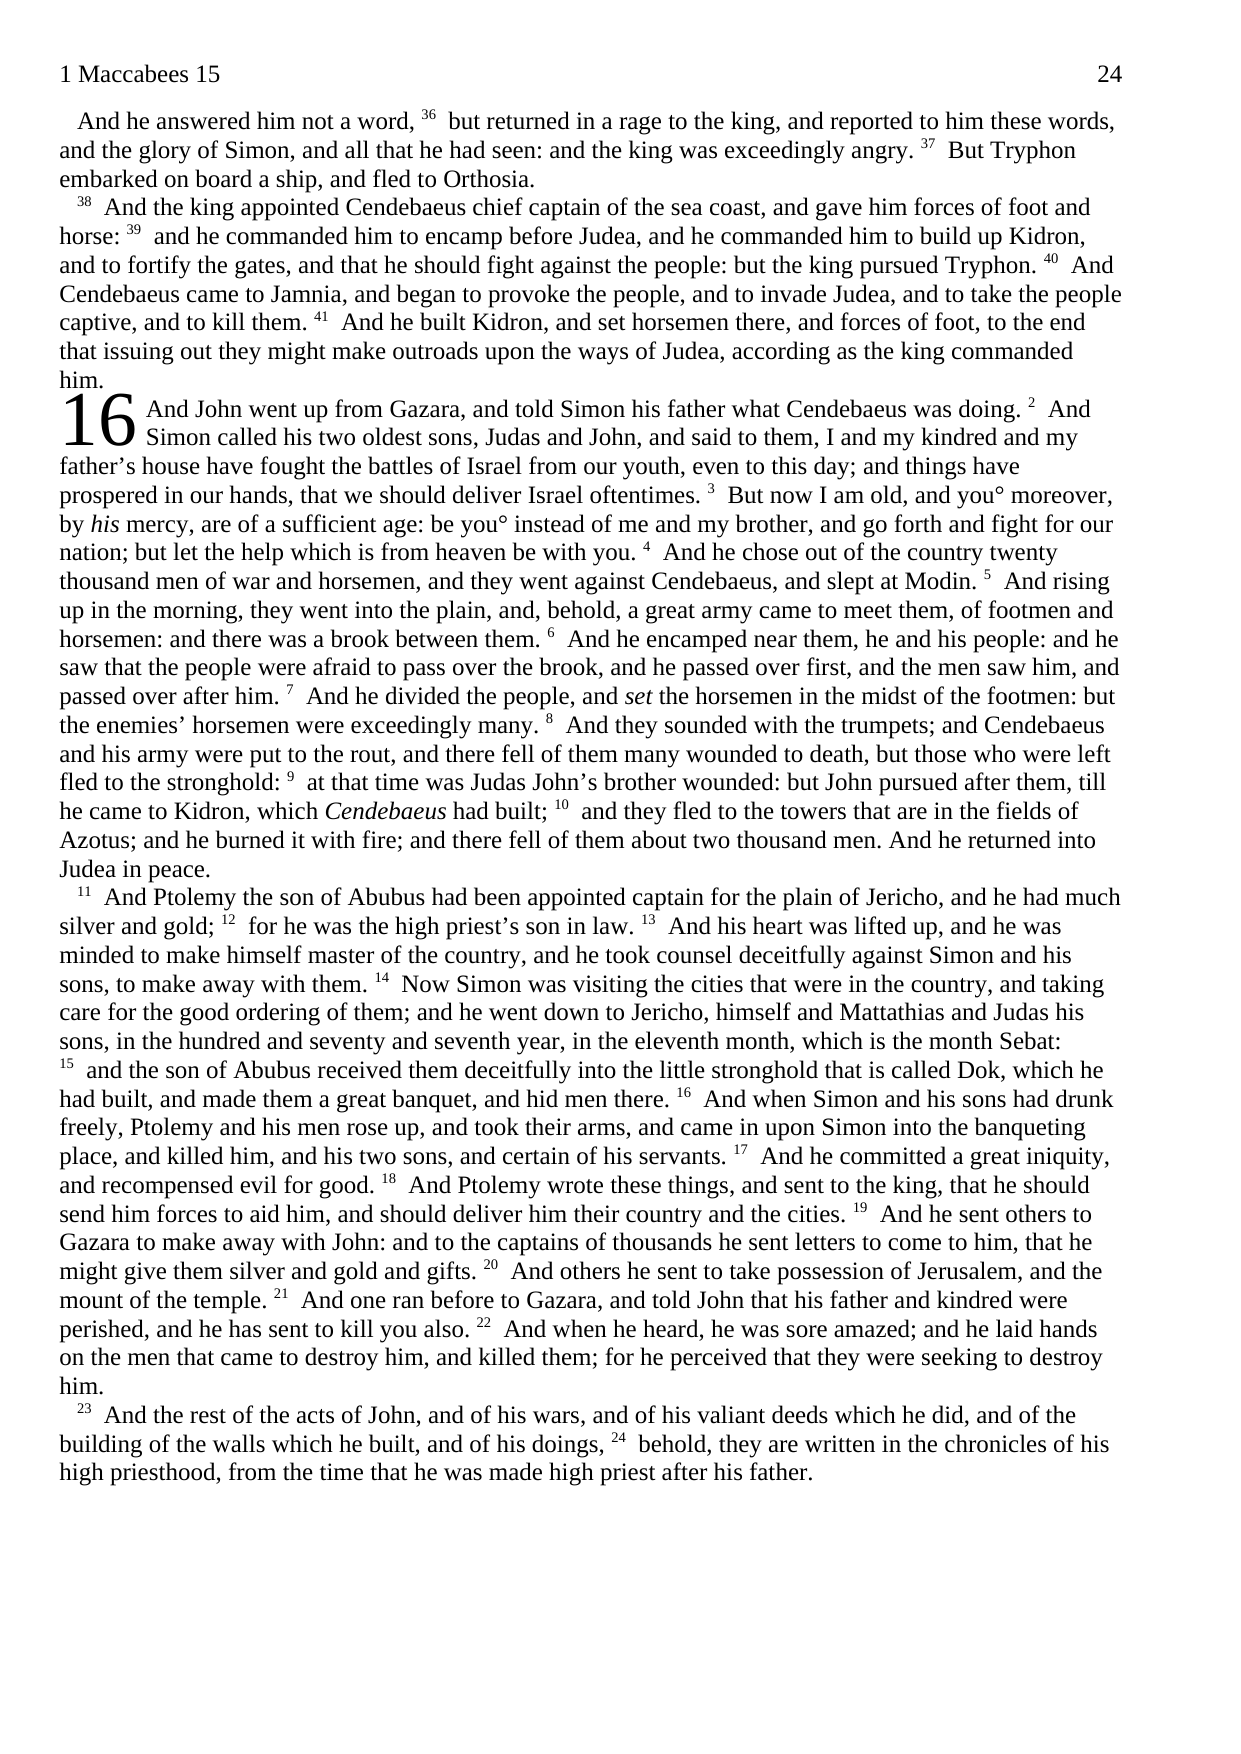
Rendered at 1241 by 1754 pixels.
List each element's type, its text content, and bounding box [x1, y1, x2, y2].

text 11 And Ptolemy the son of Abubus had been appointed captain for the plain of Jericho, and he had much silver and gold; 12 for he was the high priest’s son in law. 13 And his heart was lifted up, and he was minded to make himself master of the country, and he took counsel deceitfully against Simon and his sons, to make away with them. 14 Now Simon was visiting the cities that were in the country, and taking care for the good ordering of them; and he went down to Jericho, himself and Mattathias and Judas his sons, in the hundred and seventy and seventh year, in the eleventh month, which is the month Sebat: 15 and the son of Abubus received them deceitfully into the little stronghold that is called Dok, which he had built, and made them a great banquet, and hid men there. 16 And when Simon and his sons had drunk freely, Ptolemy and his men rose up, and took their arms, and came in upon Simon into the banqueting place, and killed him, and his two sons, and certain of his servants. 17 And he committed a great iniquity, and recompensed evil for good. 18 And Ptolemy wrote these things, and sent to the king, that he should send him forces to aid him, and should deliver him their country and the cities. 19 And he sent others to Gazara to make away with John: and to the captains of thousands he sent letters to come to him, that he might give them silver and gold and gifts. 20 And others he sent to take possession of Jerusalem, and the mount of the temple. 21 And one ran before to Gazara, and told John that his father and kindred were perished, and he has sent to kill you also. 22 And when he heard, he was sore amazed; and he laid hands on the men that came to destroy him, and killed them; for he perceived that they were seeking to destroy him. [59, 882, 1122, 1400]
text 38 And the king appointed Cendebaeus chief captain of the sea coast, and gave him forces of foot and horse: 39 and he commanded him to encamp before Judea, and he commanded him to build up Kidron, and to fortify the gates, and that he should fight against the people: but the king pursued Tryphon. 40 And Cendebaeus came to Jamnia, and began to provoke the people, and to invade Judea, and to take the people captive, and to kill them. 41 And he built Kidron, and set horsemen there, and forces of foot, to the end that issuing out they might make outroads upon the ways of Judea, according as the king commanded him. [59, 192, 1122, 394]
text And he answered him not a word, 36 but returned in a rage to the king, and reported to him these words, and the glory of Simon, and all that he had seen: and the king was exceedingly angry. 37 But Tryphon embarked on board a ship, and fled to Orthosia. [59, 106, 1122, 192]
text 23 And the rest of the acts of John, and of his wars, and of his valiant deeds which he did, and of the building of the walls which he built, and of his doings, 24 behold, they are written in the chronicles of his high priesthood, from the time that he was made high priest after his father. [59, 1400, 1122, 1486]
text 16And John went up from Gazara, and told Simon his father what Cendebaeus was doing. 2 And Simon called his two oldest sons, Judas and John, and said to them, I and my kindred and my father’s house have fought the battles of Israel from our youth, even to this day; and things have prospered in our hands, that we should deliver Israel oftentimes. 3 But now I am old, and you° moreover, by his mercy, are of a sufficient age: be you° instead of me and my brother, and go forth and fight for our nation; but let the help which is from heaven be with you. 4 And he chose out of the country twenty thousand men of war and horsemen, and they went against Cendebaeus, and slept at Modin. 5 And rising up in the morning, they went into the plain, and, behold, a great army came to meet them, of footmen and horsemen: and there was a brook between them. 6 And he encamped near them, he and his people: and he saw that the people were afraid to pass over the brook, and he passed over first, and the men saw him, and passed over after him. 7 And he divided the people, and set the horsemen in the midst of the footmen: but the enemies’ horsemen were exceedingly many. 8 And they sounded with the trumpets; and Cendebaeus and his army were put to the rout, and there fell of them many wounded to death, but those who were left fled to the stronghold: 9 at that time was Judas John’s brother wounded: but John pursued after them, till he came to Kidron, which Cendebaeus had built; 10 and they fled to the towers that are in the fields of Azotus; and he burned it with fire; and there fell of them about two thousand men. And he returned into Judea in peace. [59, 394, 1122, 882]
